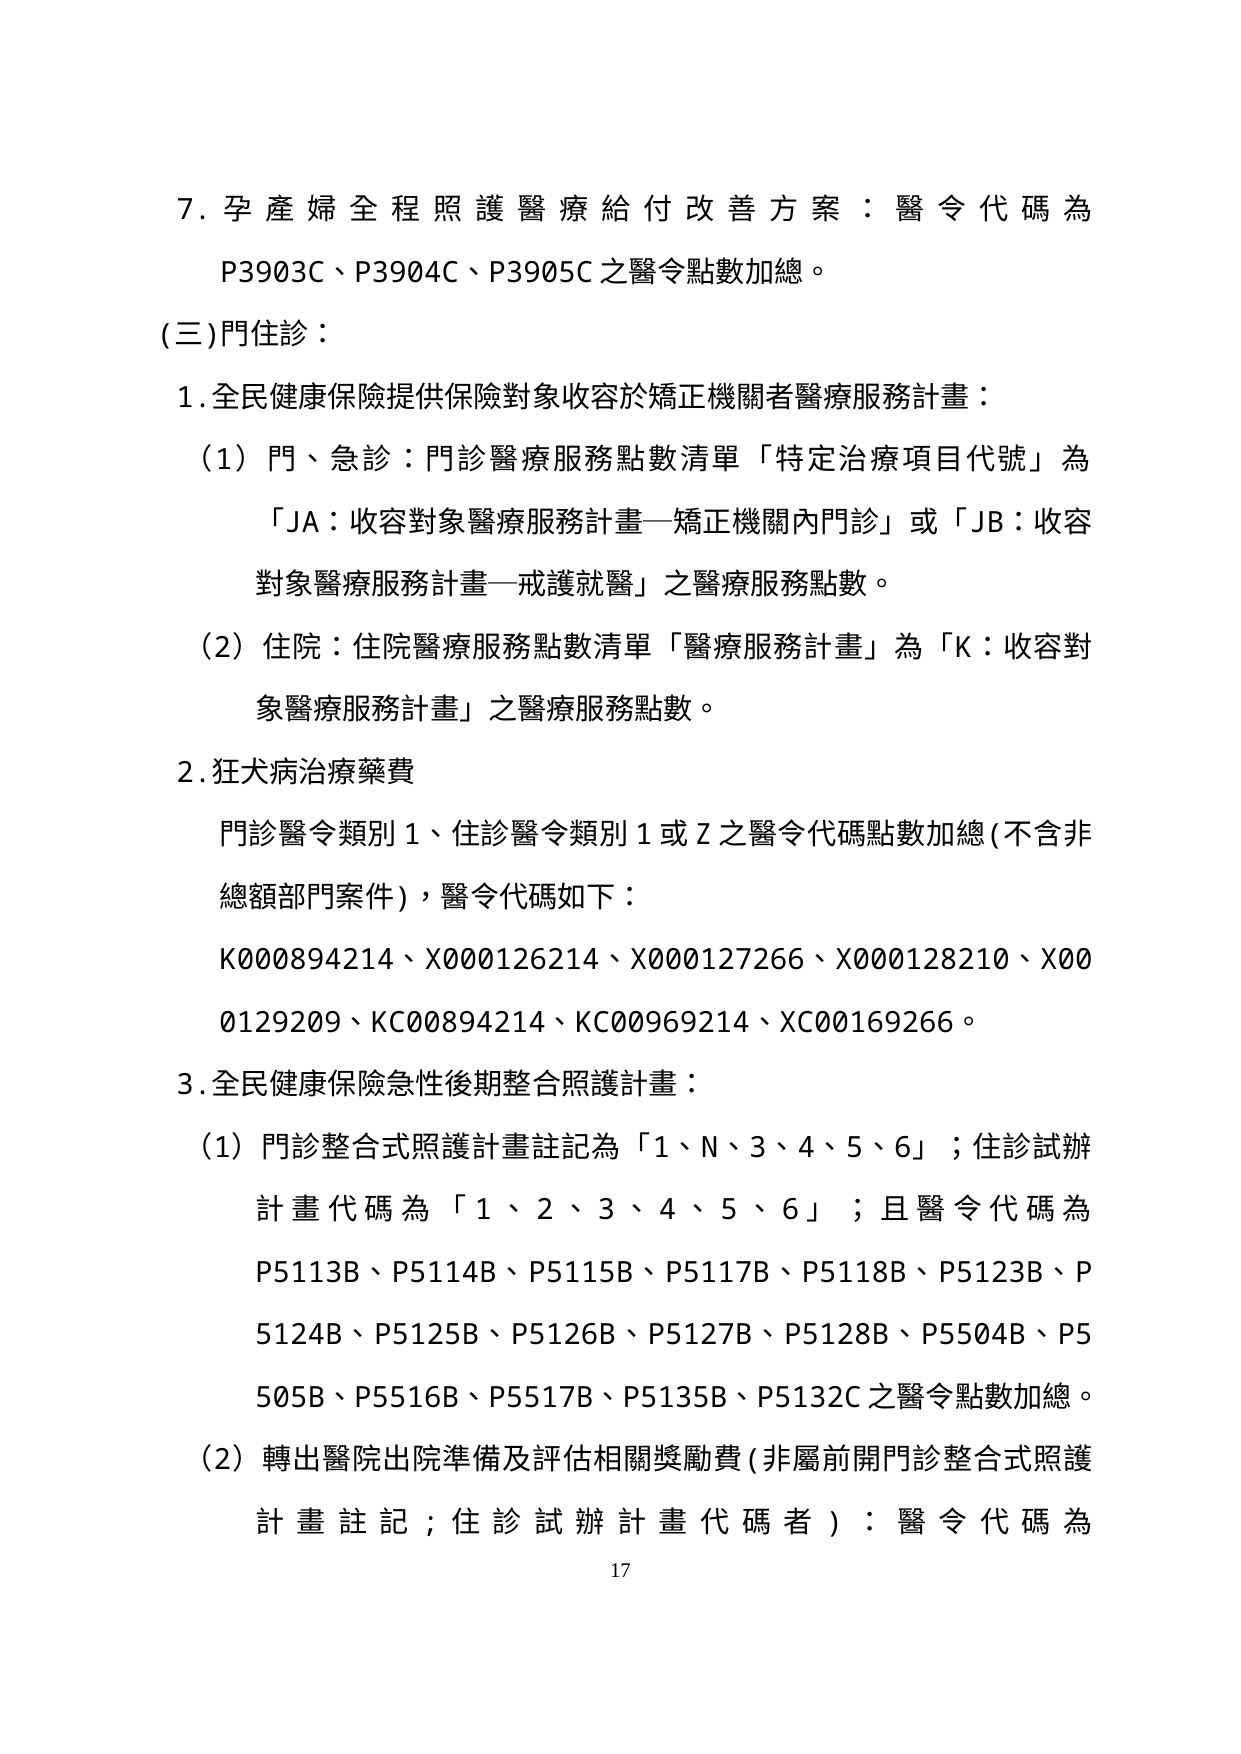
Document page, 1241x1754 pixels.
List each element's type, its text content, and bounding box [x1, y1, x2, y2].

text (三)門住診： [156, 290, 1092, 353]
text 2.狂犬病治療藥費 [176, 728, 1092, 790]
text K000894214、X000126214、X000127266、X000128210、X000129209、KC00894214、KC00969214、XC00169266。 [219, 915, 1092, 1040]
text （1）門、急診：門診醫療服務點數清單「特定治療項目代號」為「JA：收容對象醫療服務計畫─矯正機關內門診」或「JB：收容對象醫療服務計畫─戒護就醫」之醫療服務點數。 [183, 415, 1092, 603]
text （2）轉出醫院出院準備及評估相關獎勵費(非屬前開門診整合式照護計畫註記;住診試辦計畫代碼者)：醫令代碼為 [183, 1415, 1092, 1540]
text （2）住院：住院醫療服務點數清單「醫療服務計畫」為「K：收容對象醫療服務計畫」之醫療服務點數。 [183, 603, 1092, 728]
text 7.孕產婦全程照護醫療給付改善方案：醫令代碼為P3903C、P3904C、P3905C之醫令點數加總。 [176, 165, 1092, 290]
text （1）門診整合式照護計畫註記為「1、N、3、4、5、6」；住診試辦計畫代碼為「1、2、3、4、5、6」；且醫令代碼為P5113B、P5114B、P5115B、P5117B、P5118B、P5123B、P5124B、P5125B、P5126B、P5127B、P5128B、P5504B、P5505B、P5516B、P5517B、P5135B、P5132C之醫令點數加總。 [183, 1103, 1092, 1415]
text 3.全民健康保險急性後期整合照護計畫： [176, 1040, 1092, 1103]
text 門診醫令類別1、住診醫令類別1或Z之醫令代碼點數加總(不含非總額部門案件)，醫令代碼如下： [219, 790, 1092, 915]
text 1.全民健康保險提供保險對象收容於矯正機關者醫療服務計畫： [176, 353, 1092, 415]
